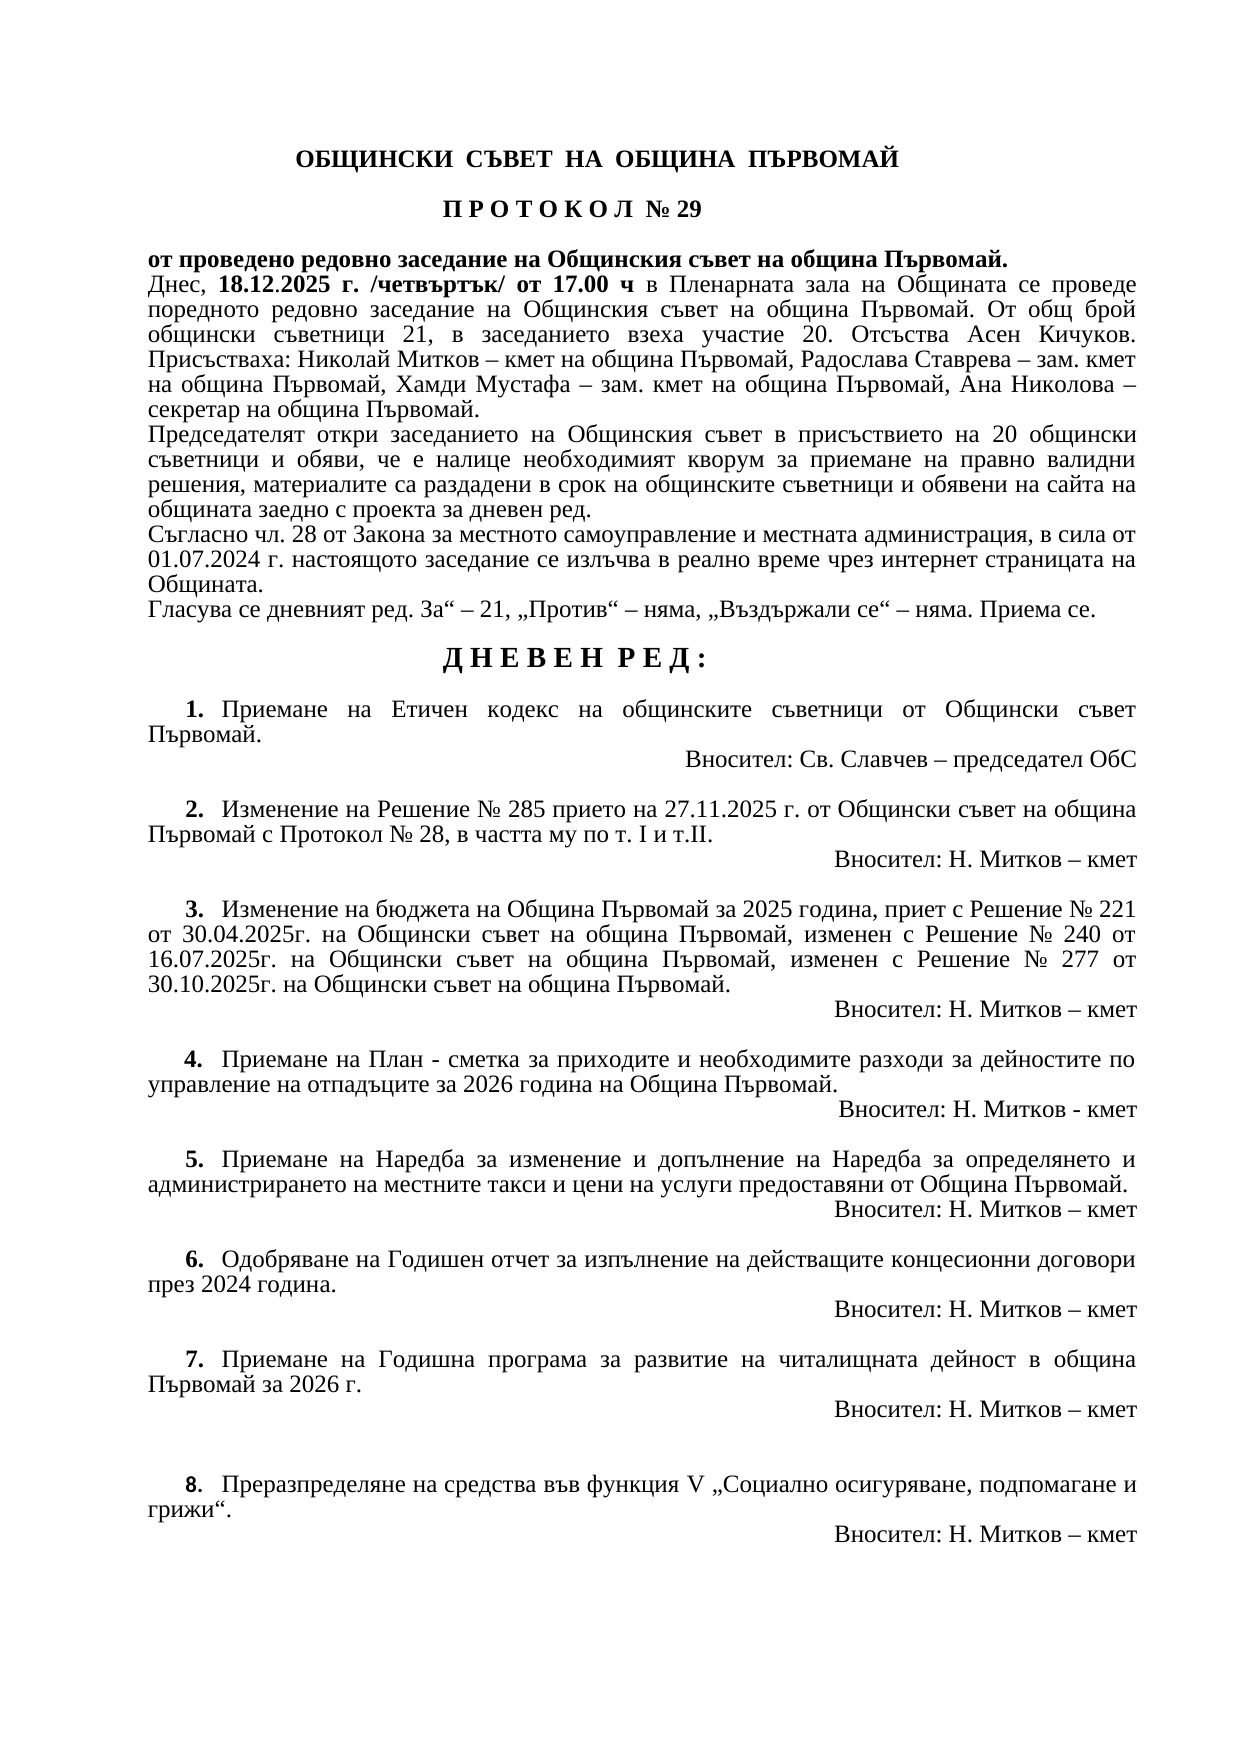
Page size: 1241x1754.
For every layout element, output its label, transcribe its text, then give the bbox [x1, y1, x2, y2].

text Д Н Е В Е Н Р Е Д : [459, 648, 676, 673]
text Вносител: Н. Митков – кмет [185, 848, 1137, 873]
text Вносител: Н. Митков – кмет [185, 1398, 1137, 1423]
list Изменение на бюджета на Община Първомай за 2025 година, приет с Решение № 221 от 30.04.2025г. на Общински съвет на община Първомай, изменен с Решение № 240 от 16.07.2025г. на Общински съвет на община Първомай, изменен с Решение № 277 от 30.10.2025г. на Общински съвет на община Първомай. [148, 898, 1137, 998]
text Вносител: Н. Митков – кмет [148, 1523, 1137, 1548]
text Вносител: Св. Славчев – председател ОбС [223, 748, 1137, 773]
text Вносител: Н. Митков - кмет [184, 1098, 1137, 1123]
text П Р О Т О К О Л № 29 [148, 198, 1137, 223]
text Вносител: Н. Митков – кмет [185, 1298, 1137, 1323]
list Приемане на План - сметка за приходите и необходимите разходи за дейностите по управление на отпадъците за 2026 година на Община Първомай. [148, 1048, 1137, 1098]
text Вносител: Н. Митков – кмет [185, 998, 1137, 1023]
text Днес, 18.12.2025 г. /четвъртък/ от 17.00 ч в Пленарната зала на Общината се проведе поредното редовно заседание на Общинския съвет на община Първомай. От общ брой общински съветници 21, в заседанието взеха участие 20. Отсъства Асен Кичуков. Присъстваха: Николай Митков – кмет на община Първомай, Радослава Ставрева – зам. кмет на община Първомай, Хамди Мустафа – зам. кмет на община Първомай, Ана Николова – секретар на община Първомай. [148, 273, 1137, 423]
text от проведено редовно заседание на Общинския съвет на община Първомай. [148, 248, 1137, 273]
text Съгласно чл. 28 от Закона за местното самоуправление и местната администрация, в сила от 01.07.2024 г. настоящото заседание се излъчва в реално време чрез интернет страницата на Общината. [148, 523, 1137, 598]
list Одобряване на Годишен отчет за изпълнение на действащите концесионни договори през 2024 година. [148, 1248, 1137, 1298]
list Преразпределяне на средства във функция V „Социално осигуряване, подпомагане и грижи“. [148, 1473, 1137, 1523]
text ОБЩИНСКИ СЪВЕТ НА ОБЩИНА ПЪРВОМАЙ [221, 148, 1137, 173]
text Вносител: Н. Митков – кмет [185, 1198, 1137, 1223]
list Изменение на Решение № 285 прието на 27.11.2025 г. от Общински съвет на община Първомай с Протокол № 28, в частта му по т. I и т.II. [148, 798, 1137, 848]
text Д Н Е В Е Н Р Е Д : [686, 648, 1137, 673]
list Приемане на Наредба за изменение и допълнение на Наредба за определянето и администрирането на местните такси и цени на услуги предоставяни от Община Първомай. [148, 1148, 1137, 1198]
text Гласува се дневният ред. За“ – 21, „Против“ – няма, „Въздържали се“ – няма. Приема се. [148, 598, 1137, 623]
list Приемане на Годишна програма за развитие на читалищната дейност в община Първомай за 2026 г. [148, 1348, 1137, 1398]
list Приемане на Етичен кодекс на общинските съветници от Общински съвет Първомай. [148, 698, 1137, 748]
text Председателят откри заседанието на Общинския съвет в присъствието на 20 общински съветници и обяви, че е налице необходимият кворум за приемане на правно валидни решения, материалите са раздадени в срок на общинските съветници и обявени на сайта на общината заедно с проекта за дневен ред. [148, 423, 1137, 523]
